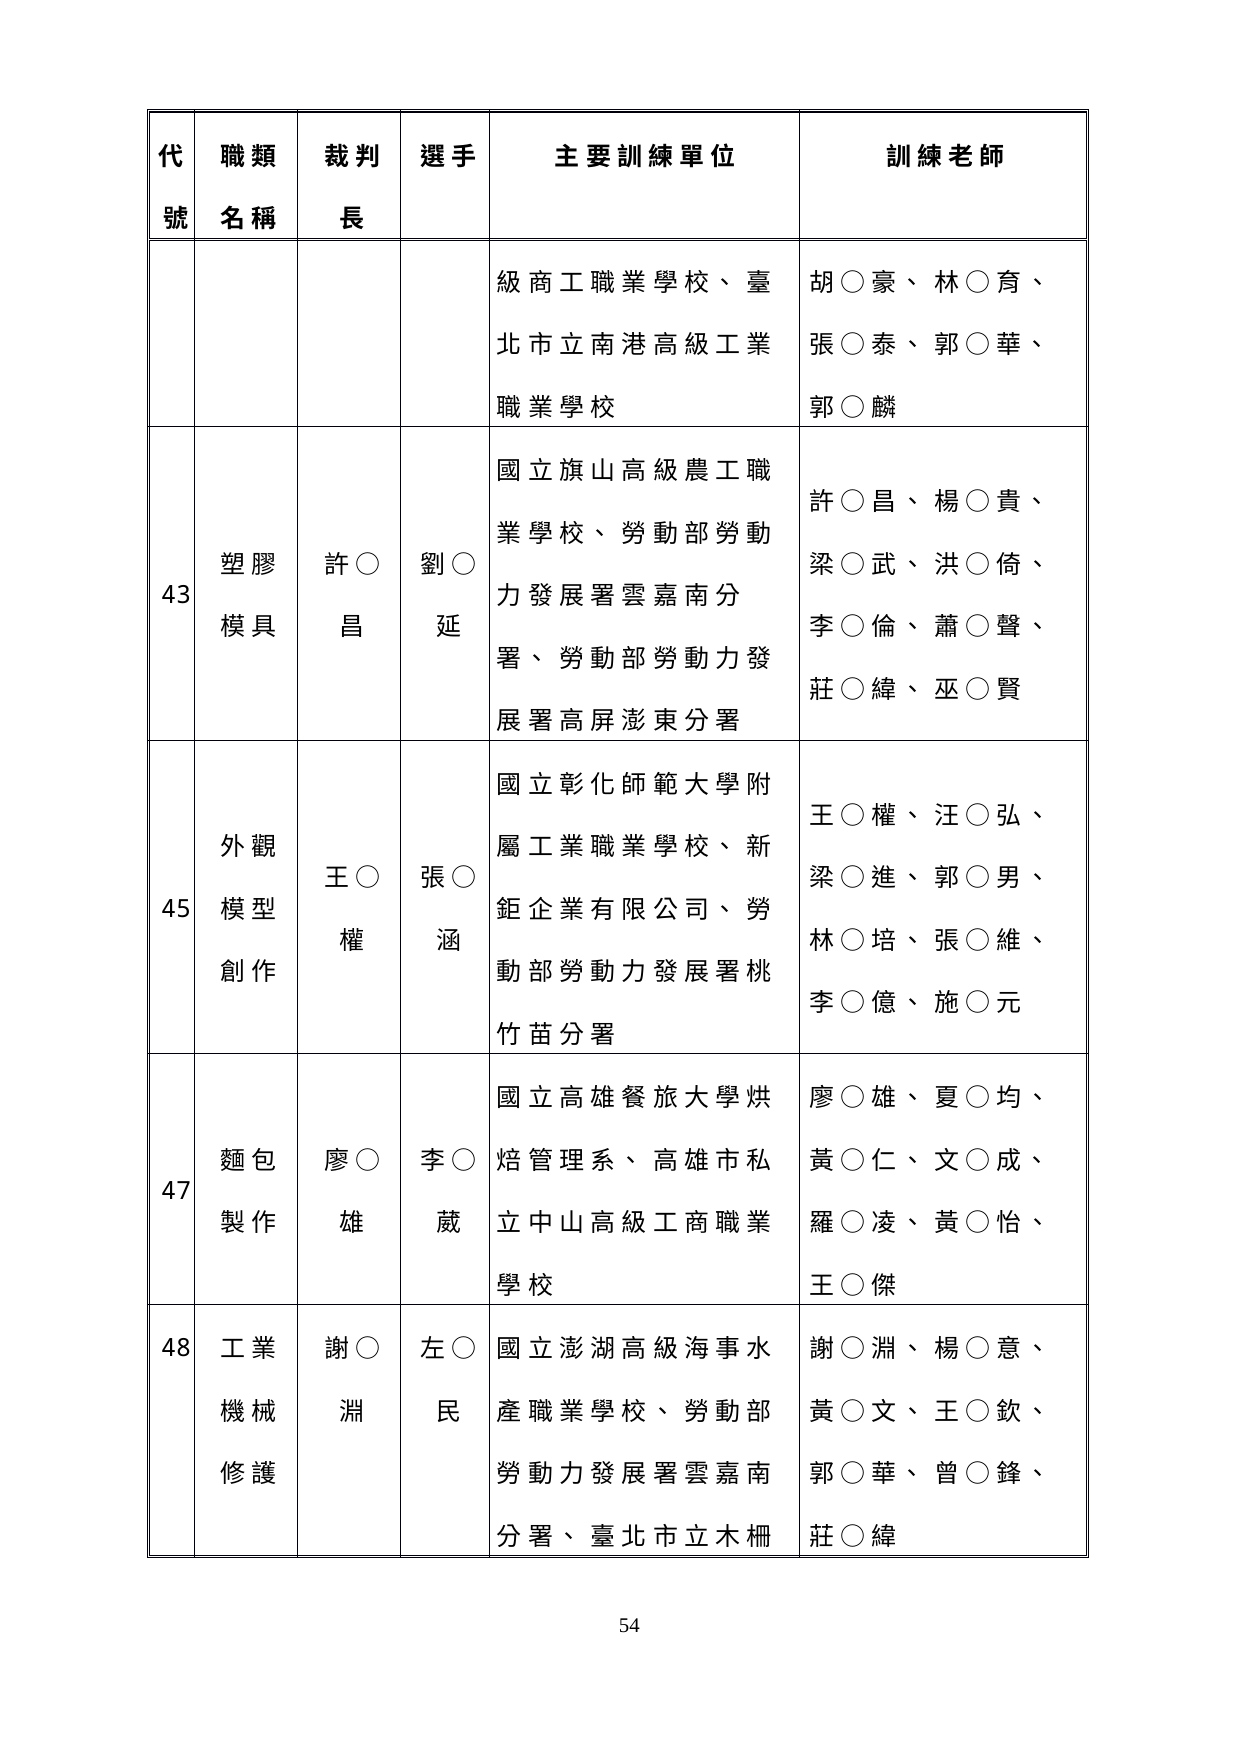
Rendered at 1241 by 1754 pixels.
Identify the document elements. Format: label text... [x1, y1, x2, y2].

table_cell 李○葳 [401, 1054, 489, 1304]
table_cell 國立澎湖高級海事水產職業學校、勞動部勞動力發展署雲嘉南分署、臺北市立木柵 [490, 1305, 799, 1555]
table_header 訓練老師 [800, 113, 1086, 237]
table_cell 許○昌 [298, 427, 400, 739]
table_cell 塑膠模具 [195, 427, 297, 739]
table_cell 國立高雄餐旅大學烘焙管理系、高雄市私立中山高級工商職業學校 [490, 1054, 799, 1304]
table_cell 張○涵 [401, 741, 489, 1053]
table_header 代號 [150, 113, 194, 237]
table_cell 王○權、汪○弘、梁○進、郭○男、林○培、張○維、李○億、施○元 [800, 741, 1086, 1053]
table_header 裁判長 [298, 113, 400, 237]
table_cell 國立彰化師範大學附屬工業職業學校、新鉅企業有限公司、勞動部勞動力發展署桃竹苗分署 [490, 741, 799, 1053]
table_cell [195, 241, 297, 426]
table_cell 工業機械修護 [195, 1305, 297, 1555]
table_cell 國立旗山高級農工職業學校、勞動部勞動力發展署雲嘉南分署、勞動部勞動力發展署高屏澎東分署 [490, 427, 799, 739]
table_cell 王○權 [298, 741, 400, 1053]
table_cell 許○昌、楊○貴、梁○武、洪○倚、李○倫、蕭○聲、莊○緯、巫○賢 [800, 427, 1086, 739]
table_cell [401, 241, 489, 426]
table_cell 謝○淵 [298, 1305, 400, 1555]
table_cell 左○民 [401, 1305, 489, 1555]
table_cell 43 [150, 427, 194, 739]
table_cell 47 [150, 1054, 194, 1304]
table_cell 級商工職業學校、臺北市立南港高級工業職業學校 [490, 241, 799, 426]
table_cell 謝○淵、楊○意、黃○文、王○欽、郭○華、曾○鋒、莊○緯 [800, 1305, 1086, 1555]
table_cell 胡○豪、林○育、張○泰、郭○華、 郭○麟 [800, 241, 1086, 426]
table_cell 48 [150, 1305, 194, 1555]
table_cell 麵包製作 [195, 1054, 297, 1304]
table_cell 廖○雄 [298, 1054, 400, 1304]
table_cell 劉○延 [401, 427, 489, 739]
table_header 主要訓練單位 [490, 113, 799, 237]
table_cell [150, 241, 194, 426]
table_header 選手 [401, 113, 489, 237]
table_header 職類 名稱 [195, 113, 297, 237]
table_cell 45 [150, 741, 194, 1053]
table_cell [298, 241, 400, 426]
table_cell 外觀模型創作 [195, 741, 297, 1053]
table_cell 廖○雄、夏○均、黃○仁、文○成、羅○凌、黃○怡、王○傑 [800, 1054, 1086, 1304]
